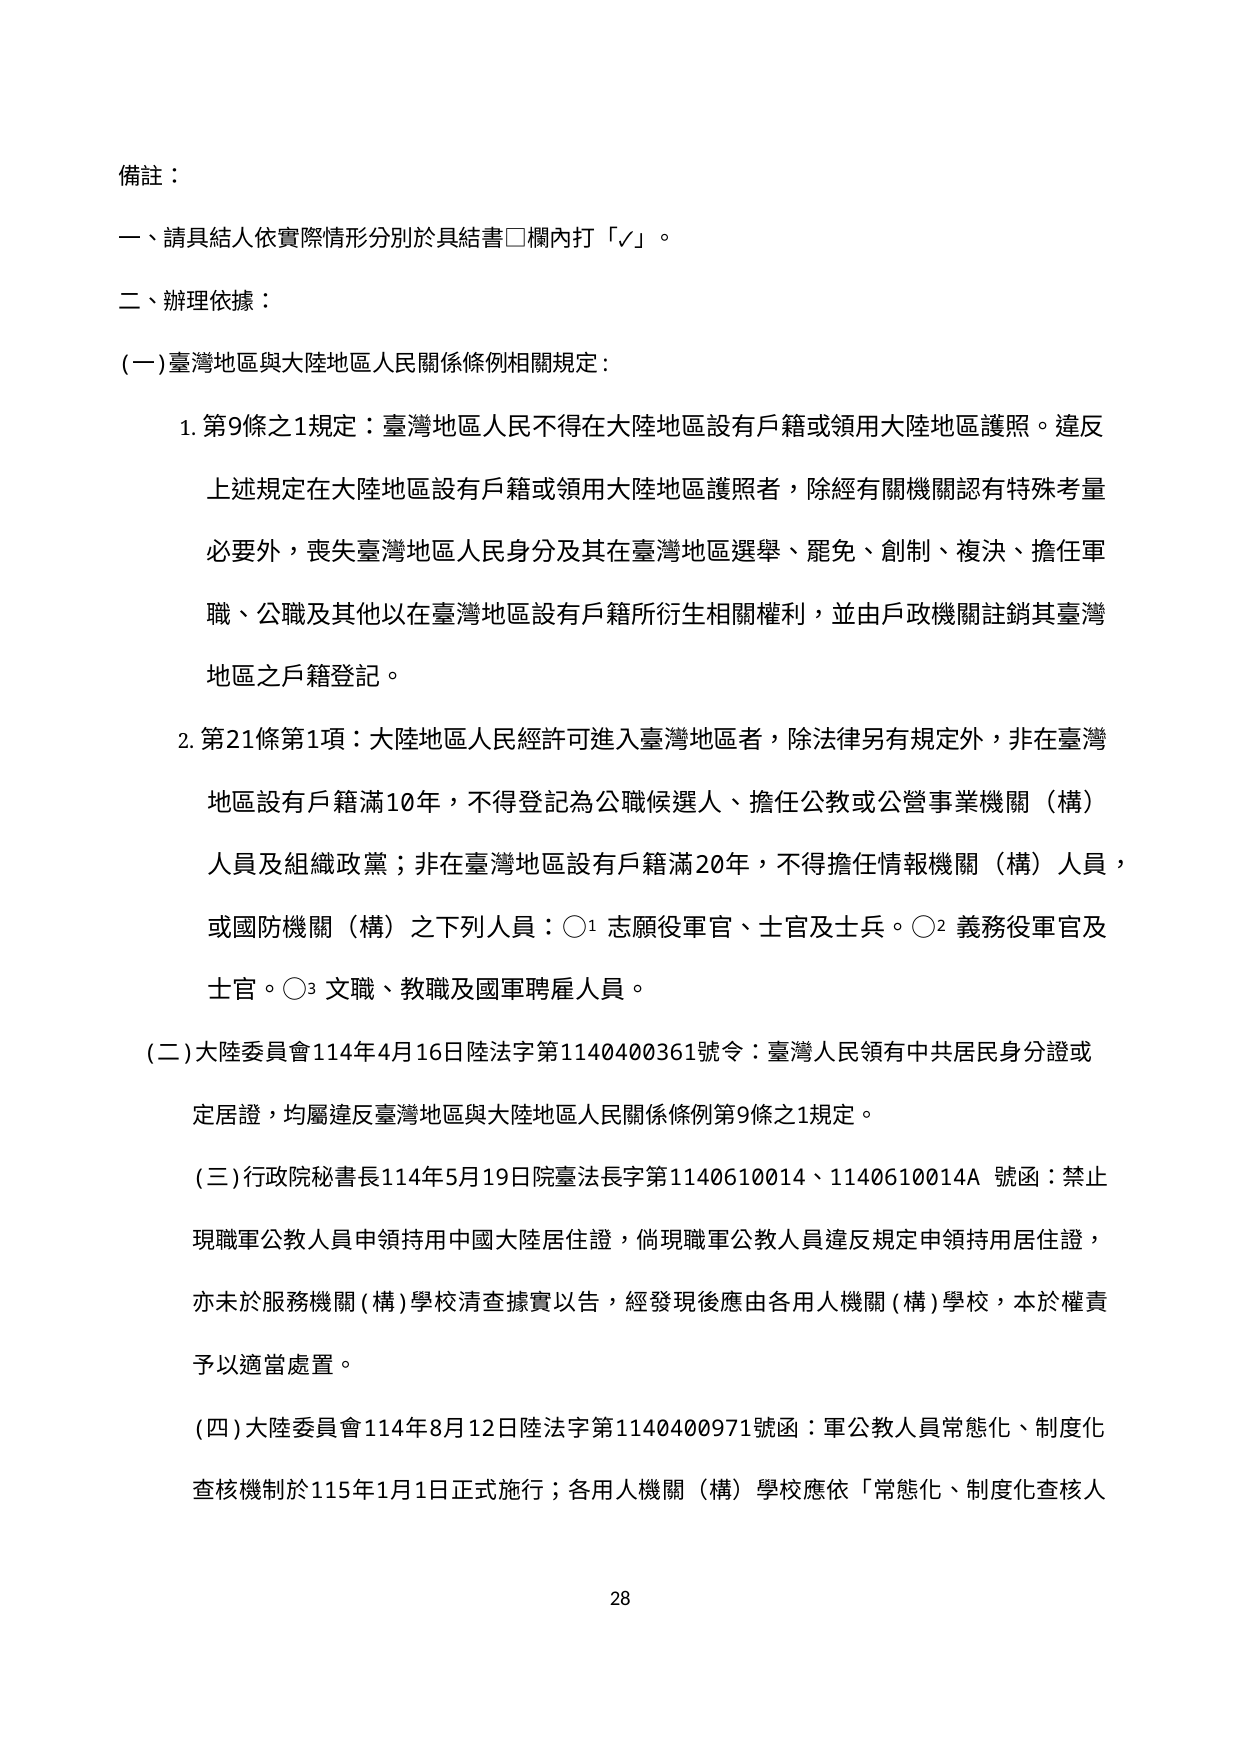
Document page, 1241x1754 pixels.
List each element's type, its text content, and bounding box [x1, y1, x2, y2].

list 第21條第1項：大陸地區人民經許可進入臺灣地區者，除法律另有規定外，非在臺灣地區設有戶籍滿10年，不得登記為公職候選人、擔任公教或公營事業機關（構）人員及組織政黨；非在臺灣地區設有戶籍滿20年，不得擔任情報機關（構）人員，或國防機關（構）之下列人員：○1 志願役軍官、士官及士兵。○2 義務役軍官及士官。○3 文職、教職及國軍聘雇人員。 [177, 696, 1108, 1008]
text 備註： [118, 133, 1122, 195]
text (四)大陸委員會114年8月12日陸法字第1140400971號函：軍公教人員常態化、制度化查核機制於115年1月1日正式施行；各用人機關（構）學校應依「常態化、制度化查核人 [192, 1384, 1106, 1509]
text (二)大陸委員會114年4月16日陸法字第1140400361號令：臺灣人民領有中共居民身分證或定居證，均屬違反臺灣地區與大陸地區人民關係條例第9條之1規定。 [143, 1009, 1108, 1134]
text 一、請具結人依實際情形分別於具結書□欄內打「🗸」。二、辦理依據： [118, 195, 689, 320]
list 第9條之1規定：臺灣地區人民不得在大陸地區設有戶籍或領用大陸地區護照。違反上述規定在大陸地區設有戶籍或領用大陸地區護照者，除經有關機關認有特殊考量必要外，喪失臺灣地區人民身分及其在臺灣地區選舉、罷免、創制、複決、擔任軍職、公職及其他以在臺灣地區設有戶籍所衍生相關權利，並由戶政機關註銷其臺灣地區之戶籍登記。 [179, 383, 1108, 696]
text (三)行政院秘書長114年5月19日院臺法長字第1140610014、1140610014A 號函：禁止現職軍公教人員申領持用中國大陸居住證，倘現職軍公教人員違反規定申領持用居住證，亦未於服務機關(構)學校清查據實以告，經發現後應由各用人機關(構)學校，本於權責予以適當處置。 [192, 1134, 1109, 1384]
text (一)臺灣地區與大陸地區人民關係條例相關規定: [118, 320, 1122, 383]
